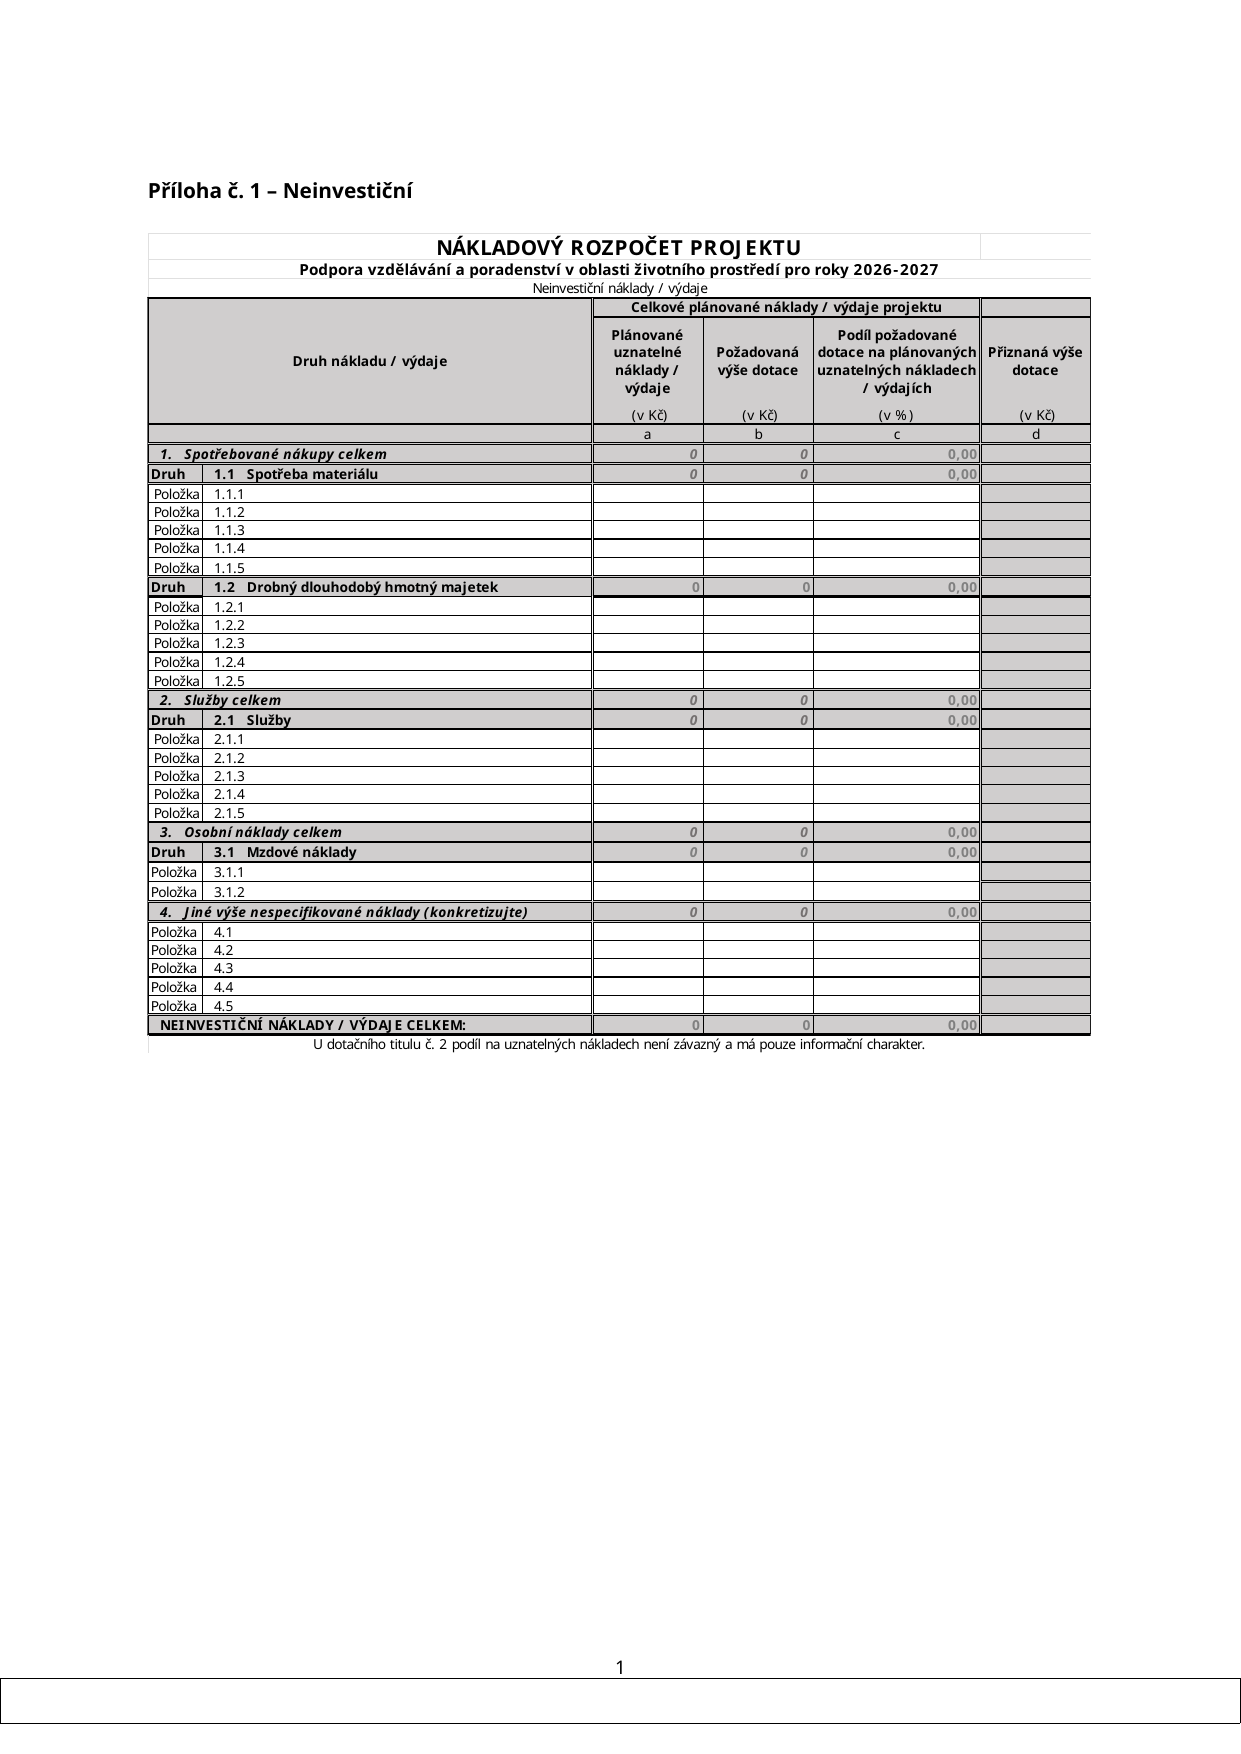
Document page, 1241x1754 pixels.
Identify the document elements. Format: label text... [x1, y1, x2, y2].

text Příloha č. 1 – Neinvestiční [148, 176, 1092, 204]
